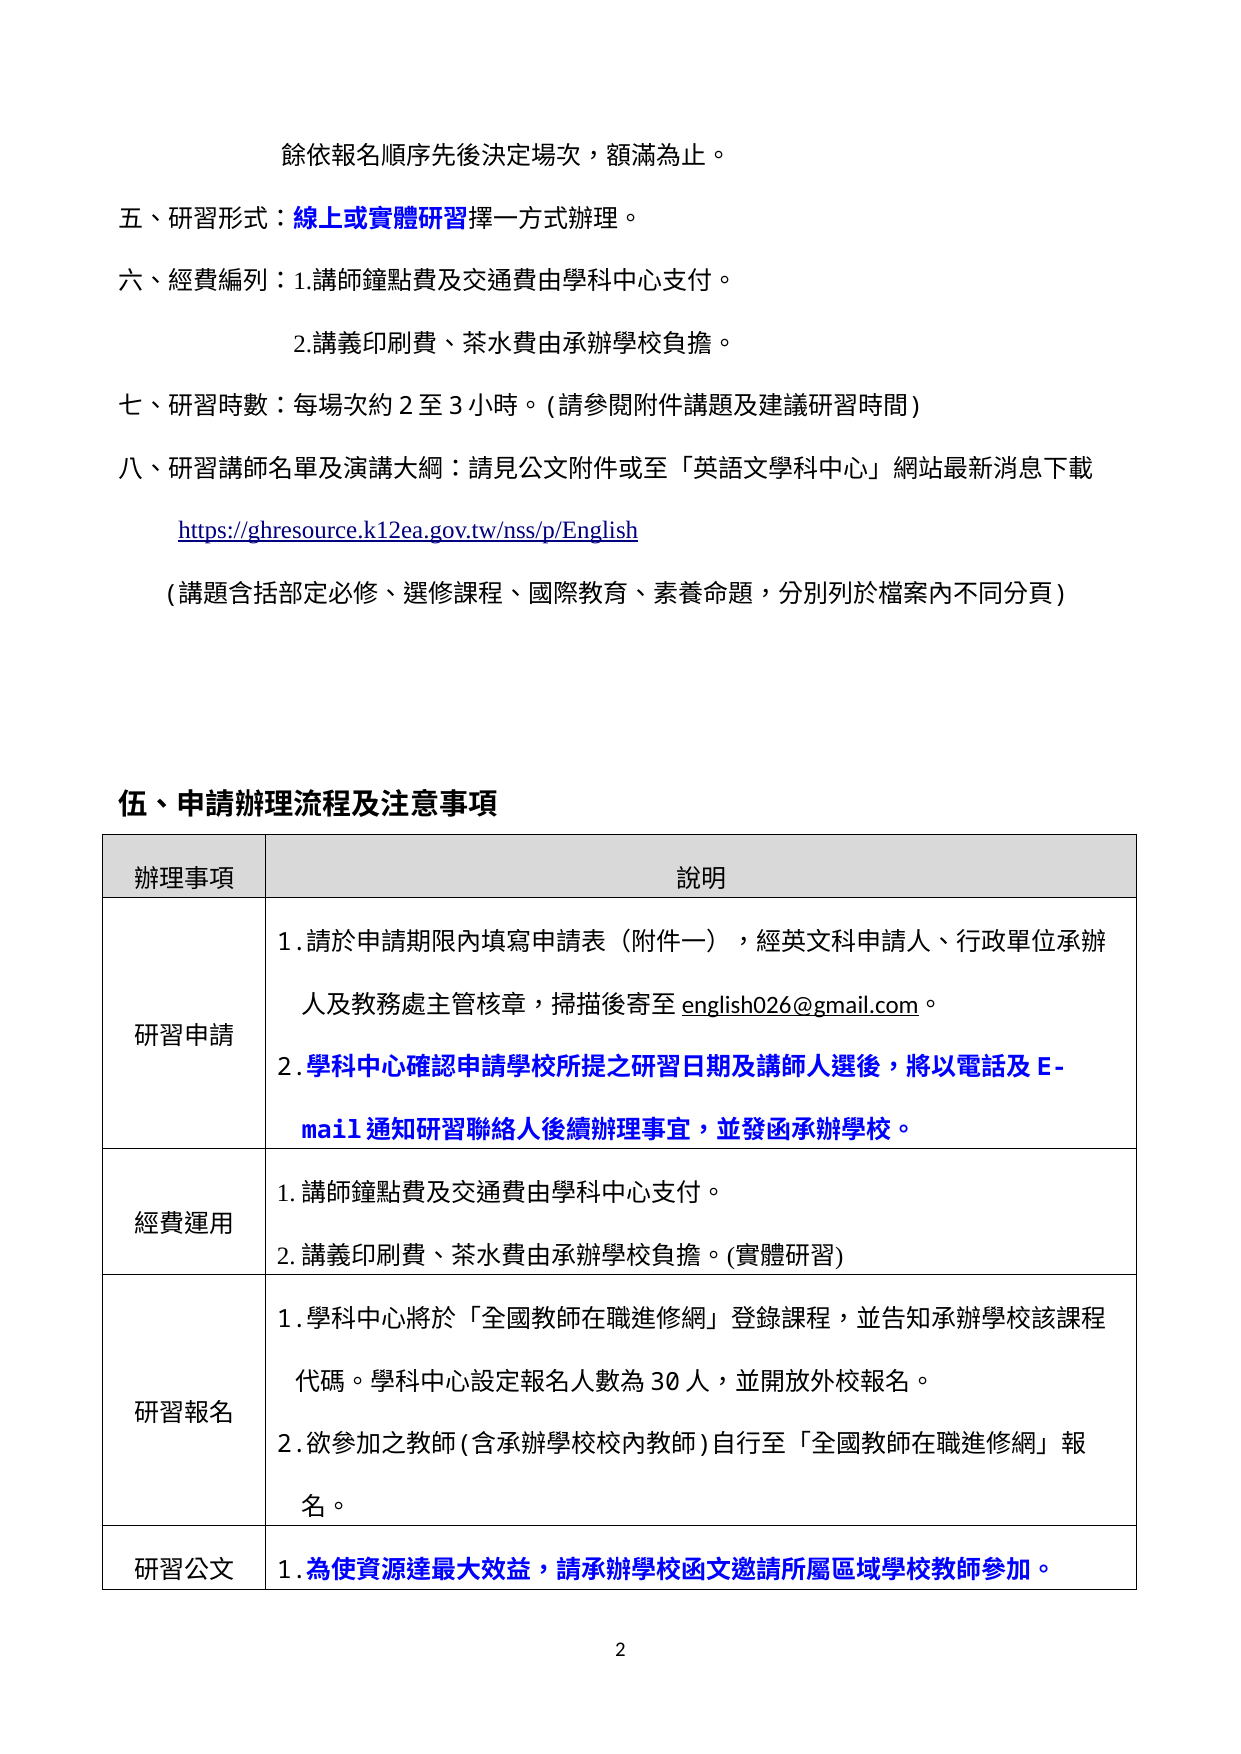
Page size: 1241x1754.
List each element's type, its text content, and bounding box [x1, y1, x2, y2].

text 七、研習時數：每場次約2至3小時。(請參閱附件講題及建議研習時間) [118, 362, 1122, 425]
table_cell 經費運用 [103, 1149, 265, 1274]
table_cell 1.學科中心將於「全國教師在職進修網」登錄課程，並告知承辦學校該課程 代碼。學科中心設定報名人數為30人，並開放外校報名。 2.欲參加之教師(含承辦學校校內教師)自行至「全國教師在職進修網」報名。 [266, 1275, 1136, 1525]
text 六、經費編列：1.講師鐘點費及交通費由學科中心支付。 [118, 237, 1122, 300]
table_header 說明 [266, 835, 1136, 897]
text 伍、申請辦理流程及注意事項 [118, 760, 1122, 822]
table_cell 1.為使資源達最大效益，請承辦學校函文邀請所屬區域學校教師參加。 [266, 1526, 1136, 1589]
table_cell 1. 講師鐘點費及交通費由學科中心支付。 2. 講義印刷費、茶水費由承辦學校負擔。(實體研習) [266, 1149, 1136, 1274]
table_cell 研習公文 [103, 1526, 265, 1589]
text (講題含括部定必修、選修課程、國際教育、素養命題，分別列於檔案內不同分頁) [118, 550, 1122, 612]
table_cell 1.請於申請期限內填寫申請表（附件一），經英文科申請人、行政單位承辦人及教務處主管核章，掃描後寄至english026@gmail.com。 2.學科中心確認申請學校所提之研習日期及講師人選後，將以電話及E-mail通知研習聯絡人後續辦理事宜，並發函承辦學校。 [266, 898, 1136, 1148]
text https://ghresource.k12ea.gov.tw/nss/p/English [118, 487, 1122, 550]
text 八、研習講師名單及演講大綱：請見公文附件或至「英語文學科中心」網站最新消息下載 [118, 425, 1122, 487]
table_cell 研習申請 [103, 898, 265, 1148]
table_cell 研習報名 [103, 1275, 265, 1525]
text 五、研習形式：線上或實體研習擇一方式辦理。 [118, 175, 1122, 237]
text 餘依報名順序先後決定場次，額滿為止。 [118, 112, 1122, 175]
text 2.講義印刷費、茶水費由承辦學校負擔。 [118, 300, 1122, 362]
table_header 辦理事項 [103, 835, 265, 897]
